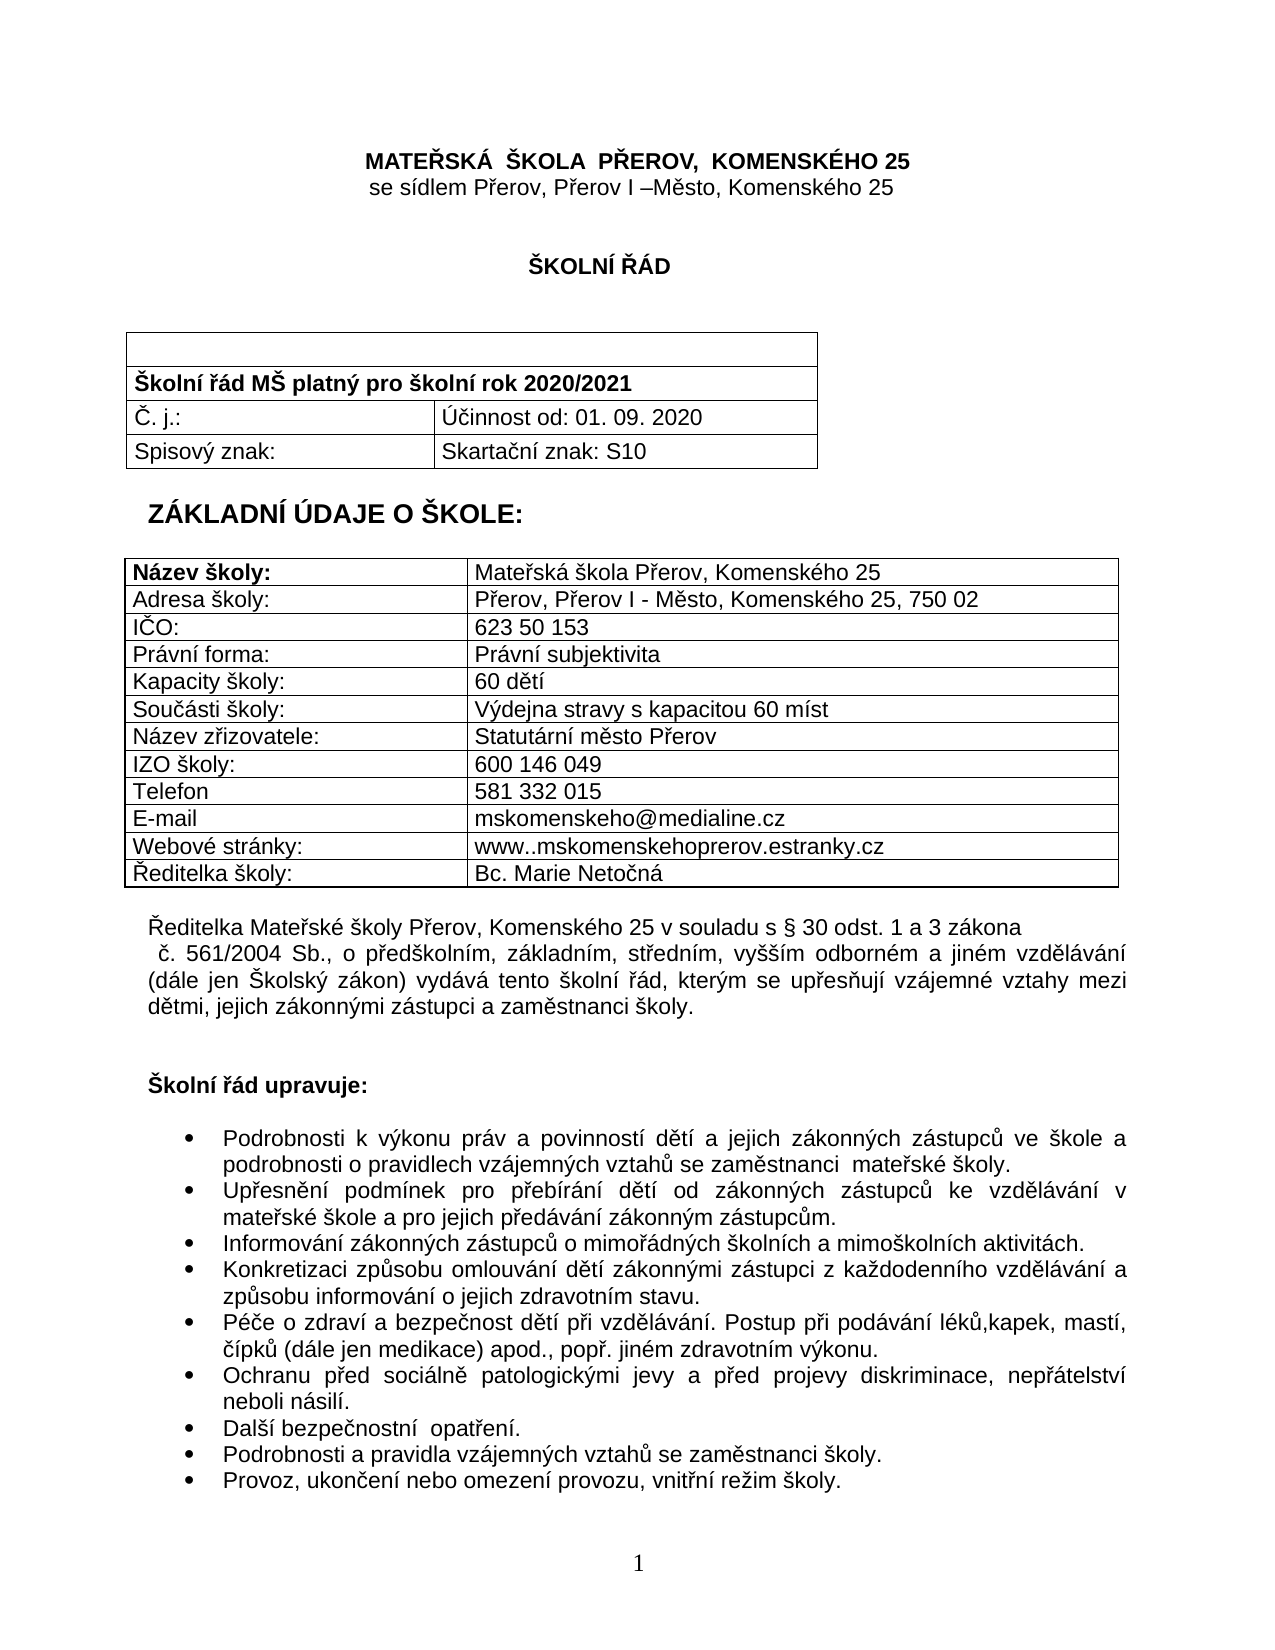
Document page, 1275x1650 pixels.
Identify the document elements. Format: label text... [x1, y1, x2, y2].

list Provoz, ukončení nebo omezení provozu, vnitřní režim školy. [185, 1467, 1127, 1494]
text č. 561/2004 Sb., o předškolním, základním, středním, vyšším odborném a jiném vzdělávání (dále jen Školský zákon) vydává tento školní řád, kterým se upřesňují vzájemné vztahy mezi dětmi, jejich zákonnými zástupci a zaměstnanci školy. [148, 940, 1127, 1019]
table_cell Adresa školy: [126, 586, 467, 612]
table_cell Spisový znak: [127, 435, 434, 468]
table_cell Kapacity školy: [126, 668, 467, 695]
table_cell 60 dětí [468, 668, 1118, 695]
table_cell 623 50 153 [468, 614, 1118, 640]
table_cell IČO: [126, 614, 467, 640]
table_cell Účinnost od: 01. 09. 2020 [435, 401, 817, 434]
table_cell 600 146 049 [468, 751, 1118, 777]
list Konkretizaci způsobu omlouvání dětí zákonnými zástupci z každodenního vzdělávání a způsobu informování o jejich zdravotním stavu. [185, 1256, 1127, 1309]
table_cell Č. j.: [127, 401, 434, 434]
table_header [127, 333, 817, 366]
table_cell E-mail [126, 805, 467, 832]
list Ochranu před sociálně patologickými jevy a před projevy diskriminace, nepřátelství neboli násilí. [185, 1362, 1127, 1414]
table_cell Přerov, Přerov I - Město, Komenského 25, 750 02 [468, 586, 1118, 612]
list Další bezpečnostní opatření. [185, 1414, 1127, 1441]
list Informování zákonných zástupců o mimořádných školních a mimoškolních aktivitách. [185, 1230, 1127, 1256]
table_cell mskomenskeho@medialine.cz [468, 805, 1118, 832]
table_cell Název zřizovatele: [126, 723, 467, 749]
table_header Název školy: [126, 559, 467, 585]
list Upřesnění podmínek pro přebírání dětí od zákonných zástupců ke vzdělávání v mateřské škole a pro jejich předávání zákonným zástupcům. [185, 1177, 1127, 1230]
subtitle ZÁKLADNÍ ÚDAJE O ŠKOLE: [148, 498, 1127, 529]
table_cell Právní subjektivita [468, 641, 1118, 667]
table_cell Školní řád MŠ platný pro školní rok 2020/2021 [127, 367, 817, 400]
text se sídlem Přerov, Přerov I –Město, Komenského 25 [369, 174, 1127, 200]
table_cell Právní forma: [126, 641, 467, 667]
list Podrobnosti a pravidla vzájemných vztahů se zaměstnanci školy. [185, 1441, 1127, 1467]
table_cell IZO školy: [126, 751, 467, 777]
table_cell Skartační znak: S10 [435, 435, 817, 468]
table_cell Ředitelka školy: [126, 860, 467, 886]
text Školní řád upravuje: [148, 1072, 1127, 1098]
list Péče o zdraví a bezpečnost dětí při vzdělávání. Postup při podávání léků,kapek, mastí, čípků (dále jen medikace) apod., popř. jiném zdravotním výkonu. [185, 1309, 1127, 1362]
table_cell Statutární město Přerov [468, 723, 1118, 749]
table_cell Webové stránky: [126, 833, 467, 859]
table_cell Telefon [126, 778, 467, 804]
table_cell Bc. Marie Netočná [468, 860, 1118, 886]
table_cell 581 332 015 [468, 778, 1118, 804]
text Ředitelka Mateřské školy Přerov, Komenského 25 v souladu s § 30 odst. 1 a 3 zákona [148, 914, 1127, 940]
list Podrobnosti k výkonu práv a povinností dětí a jejich zákonných zástupců ve škole a podrobnosti o pravidlech vzájemných vztahů se zaměstnanci mateřské školy. [185, 1125, 1127, 1177]
table_header Mateřská škola Přerov, Komenského 25 [468, 559, 1118, 585]
text ŠKOLNÍ ŘÁD [369, 253, 1127, 279]
table_cell www..mskomenskehoprerov.estranky.cz [468, 833, 1118, 859]
subtitle MATEŘSKÁ ŠKOLA PŘEROV, KOMENSKÉHO 25 [148, 148, 1127, 174]
table_cell Součásti školy: [126, 696, 467, 722]
table_cell Výdejna stravy s kapacitou 60 míst [468, 696, 1118, 722]
